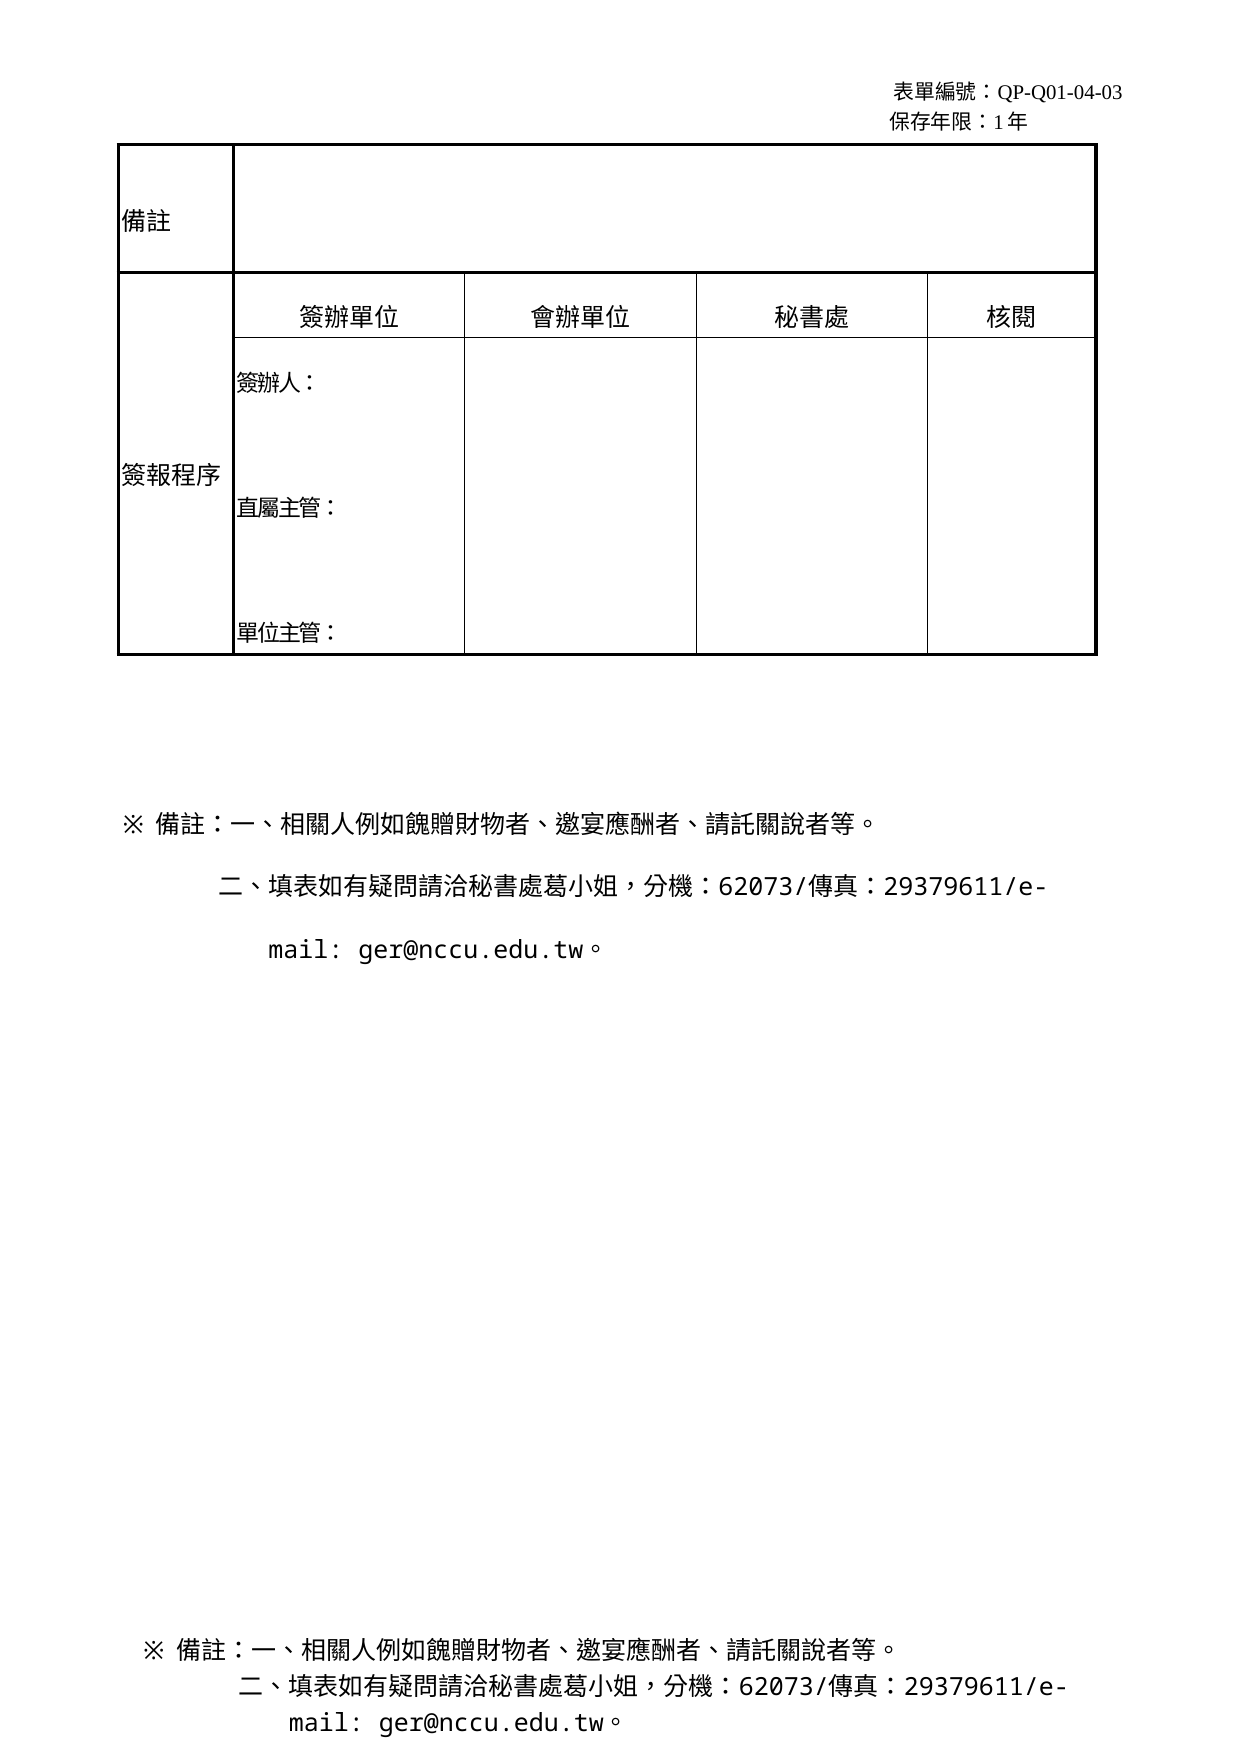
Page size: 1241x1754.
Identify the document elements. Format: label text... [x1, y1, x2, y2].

list 備註：一、相關人例如餽贈財物者、邀宴應酬者、請託關說者等。 [139, 1630, 1084, 1666]
table_cell 簽報程序 [120, 274, 232, 652]
table_cell [697, 338, 927, 652]
table_cell 秘書處 [697, 274, 927, 337]
table_cell 簽辦人： 直屬主管： 單位主管： [235, 338, 464, 652]
table_cell 核閱 [928, 274, 1094, 337]
table_cell [928, 338, 1094, 652]
table_cell 會辦單位 [465, 274, 696, 337]
text 二、填表如有疑問請洽秘書處葛小姐，分機：62073/傳真：29379611/e-mail: ger@nccu.edu.tw。 [118, 843, 1122, 968]
text 二、填表如有疑問請洽秘書處葛小姐，分機：62073/傳真：29379611/e-mail: ger@nccu.edu.tw。 [139, 1666, 1084, 1739]
list 備註：一、相關人例如餽贈財物者、邀宴應酬者、請託關說者等。 [118, 781, 1122, 843]
table_cell 簽辦單位 [235, 274, 464, 337]
table_cell 備註 [120, 146, 232, 271]
table_cell [465, 338, 696, 652]
table_cell [235, 146, 1094, 271]
